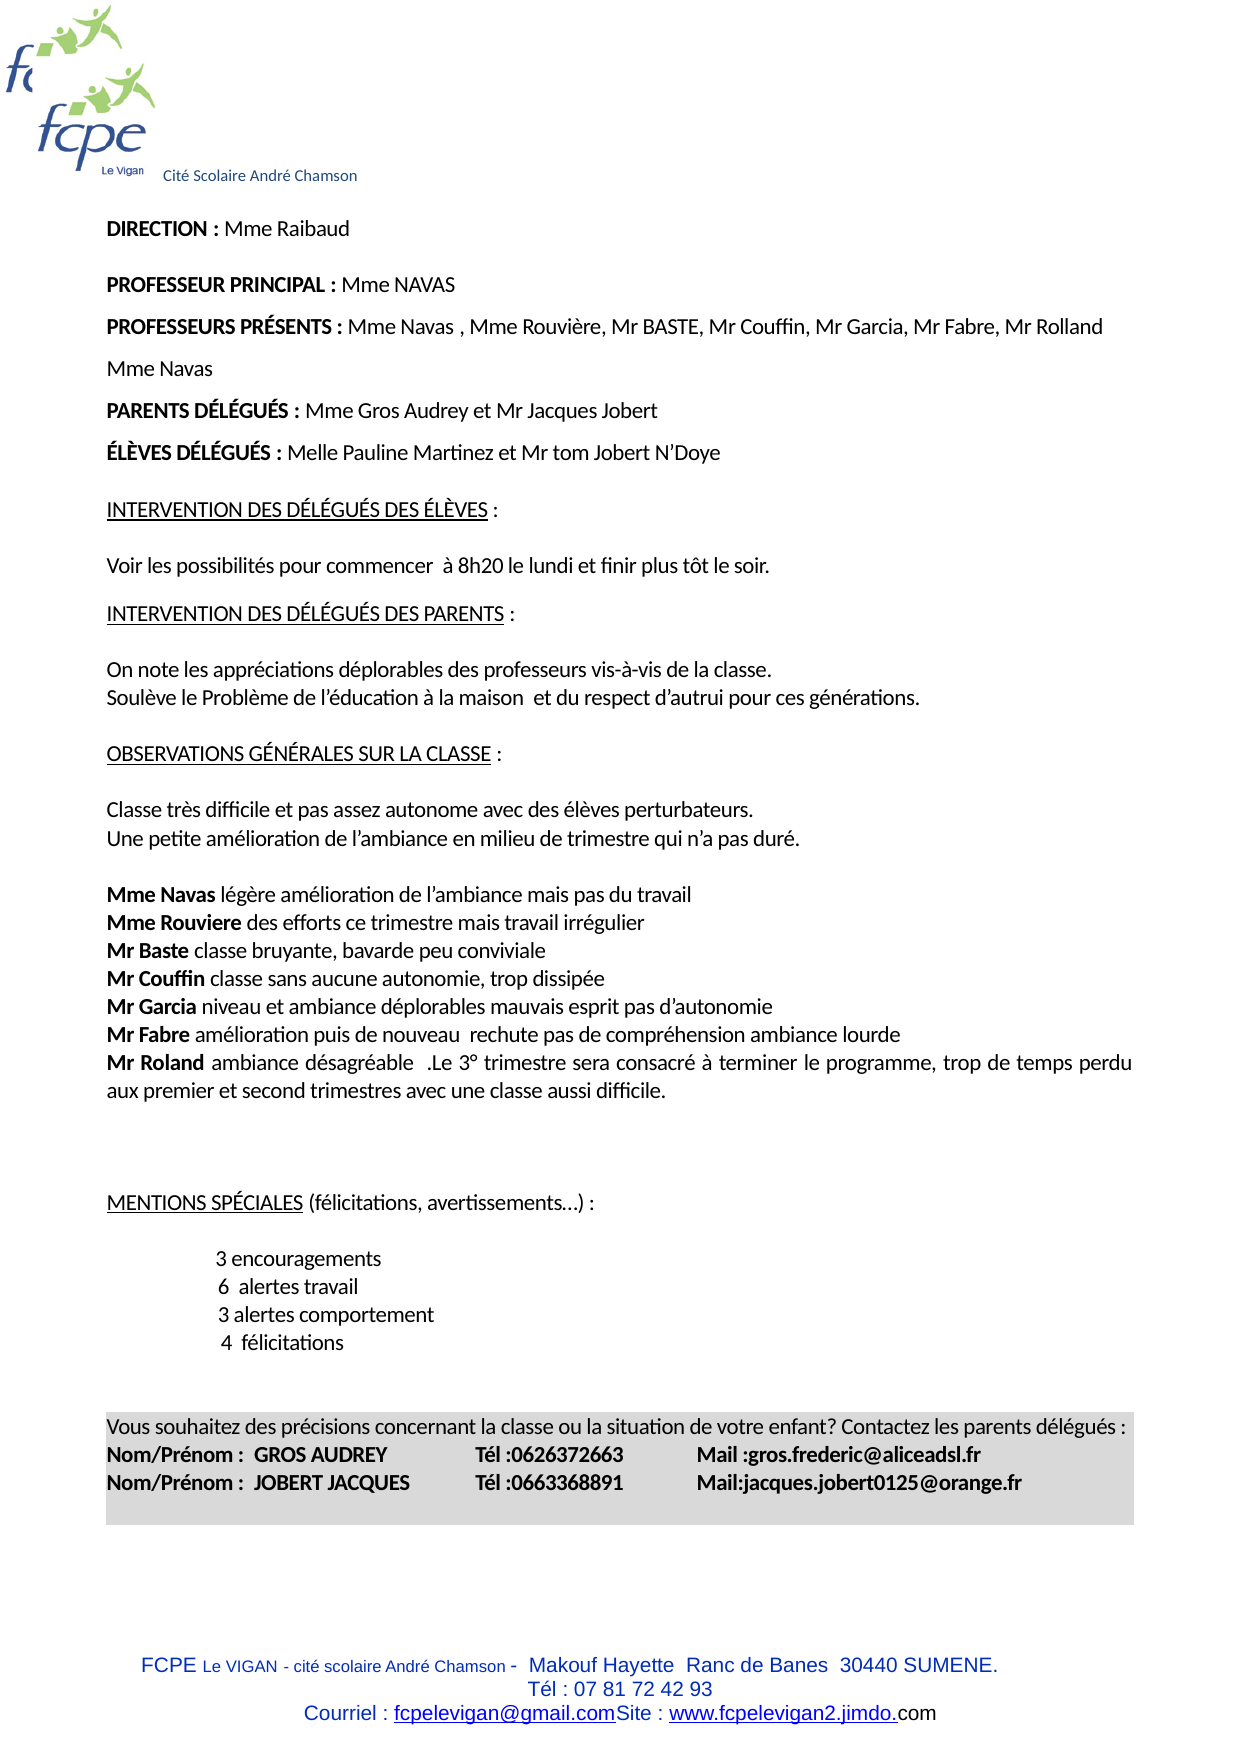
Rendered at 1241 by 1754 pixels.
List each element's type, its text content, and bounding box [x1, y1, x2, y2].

text Classe très difficile et pas assez autonome avec des élèves perturbateurs. [106, 796, 1134, 824]
text On note les appréciations déplorables des professeurs vis-à-vis de la classe. [106, 656, 1134, 683]
text PROFESSEUR PRINCIPAL : Mme NAVAS [106, 270, 1134, 298]
text 3 encouragements [144, 1244, 1134, 1272]
text Vous souhaitez des précisions concernant la classe ou la situation de votre enfant? Contactez les parents délégués : [106, 1412, 1134, 1440]
text OBSERVATIONS GÉNÉRALES SUR LA CLASSE : [106, 739, 1134, 768]
text 6 alertes travail [189, 1272, 1134, 1300]
text Mr Baste classe bruyante, bavarde peu conviviale [106, 936, 1134, 964]
text ÉLÈVES DÉLÉGUÉS : Melle Pauline Martinez et Mr tom Jobert N’Doye [106, 438, 1134, 466]
text MENTIONS SPÉCIALES (félicitations, avertissements…) : [106, 1188, 1134, 1216]
text Mme Navas [106, 354, 1134, 382]
text Mr Garcia niveau et ambiance déplorables mauvais esprit pas d’autonomie [106, 992, 1134, 1020]
text DIRECTION : Mme Raibaud [106, 214, 1134, 242]
text PARENTS DÉLÉGUÉS : Mme Gros Audrey et Mr Jacques Jobert [106, 396, 1134, 424]
text Mr Fabre amélioration puis de nouveau rechute pas de compréhension ambiance lourde [106, 1020, 1134, 1048]
text INTERVENTION DES DÉLÉGUÉS DES PARENTS : [106, 599, 1134, 627]
picture [0, 0, 159, 181]
text Soulève le Problème de l’éducation à la maison et du respect d’autrui pour ces générations. [106, 683, 1134, 712]
text Nom/Prénom : GROS AUDREY Tél :0626372663 Mail :gros.frederic@aliceadsl.fr [106, 1440, 1134, 1468]
text Mr Roland ambiance désagréable .Le 3° trimestre sera consacré à terminer le programme, trop de temps perdu aux premier et second trimestres avec une classe aussi difficile. [106, 1048, 1134, 1104]
text Une petite amélioration de l’ambiance en milieu de trimestre qui n’a pas duré. [106, 824, 1134, 852]
text PROFESSEURS PRÉSENTS : Mme Navas , Mme Rouvière, Mr BASTE, Mr Couffin, Mr Garcia, Mr Fabre, Mr Rolland [106, 312, 1134, 340]
text Mme Navas légère amélioration de l’ambiance mais pas du travail [106, 880, 1134, 908]
text Nom/Prénom : JOBERT JACQUES Tél :0663368891 Mail:jacques.jobert0125@orange.fr [106, 1468, 1134, 1496]
text Mr Couffin classe sans aucune autonomie, trop dissipée [106, 964, 1134, 992]
text Voir les possibilités pour commencer à 8h20 le lundi et finir plus tôt le soir. [106, 551, 1134, 579]
text 3 alertes comportement [189, 1300, 1134, 1328]
text Mme Rouviere des efforts ce trimestre mais travail irrégulier [106, 908, 1134, 936]
text INTERVENTION DES DÉLÉGUÉS DES ÉLÈVES : [106, 495, 1134, 523]
text 4 félicitations [106, 1328, 1134, 1356]
